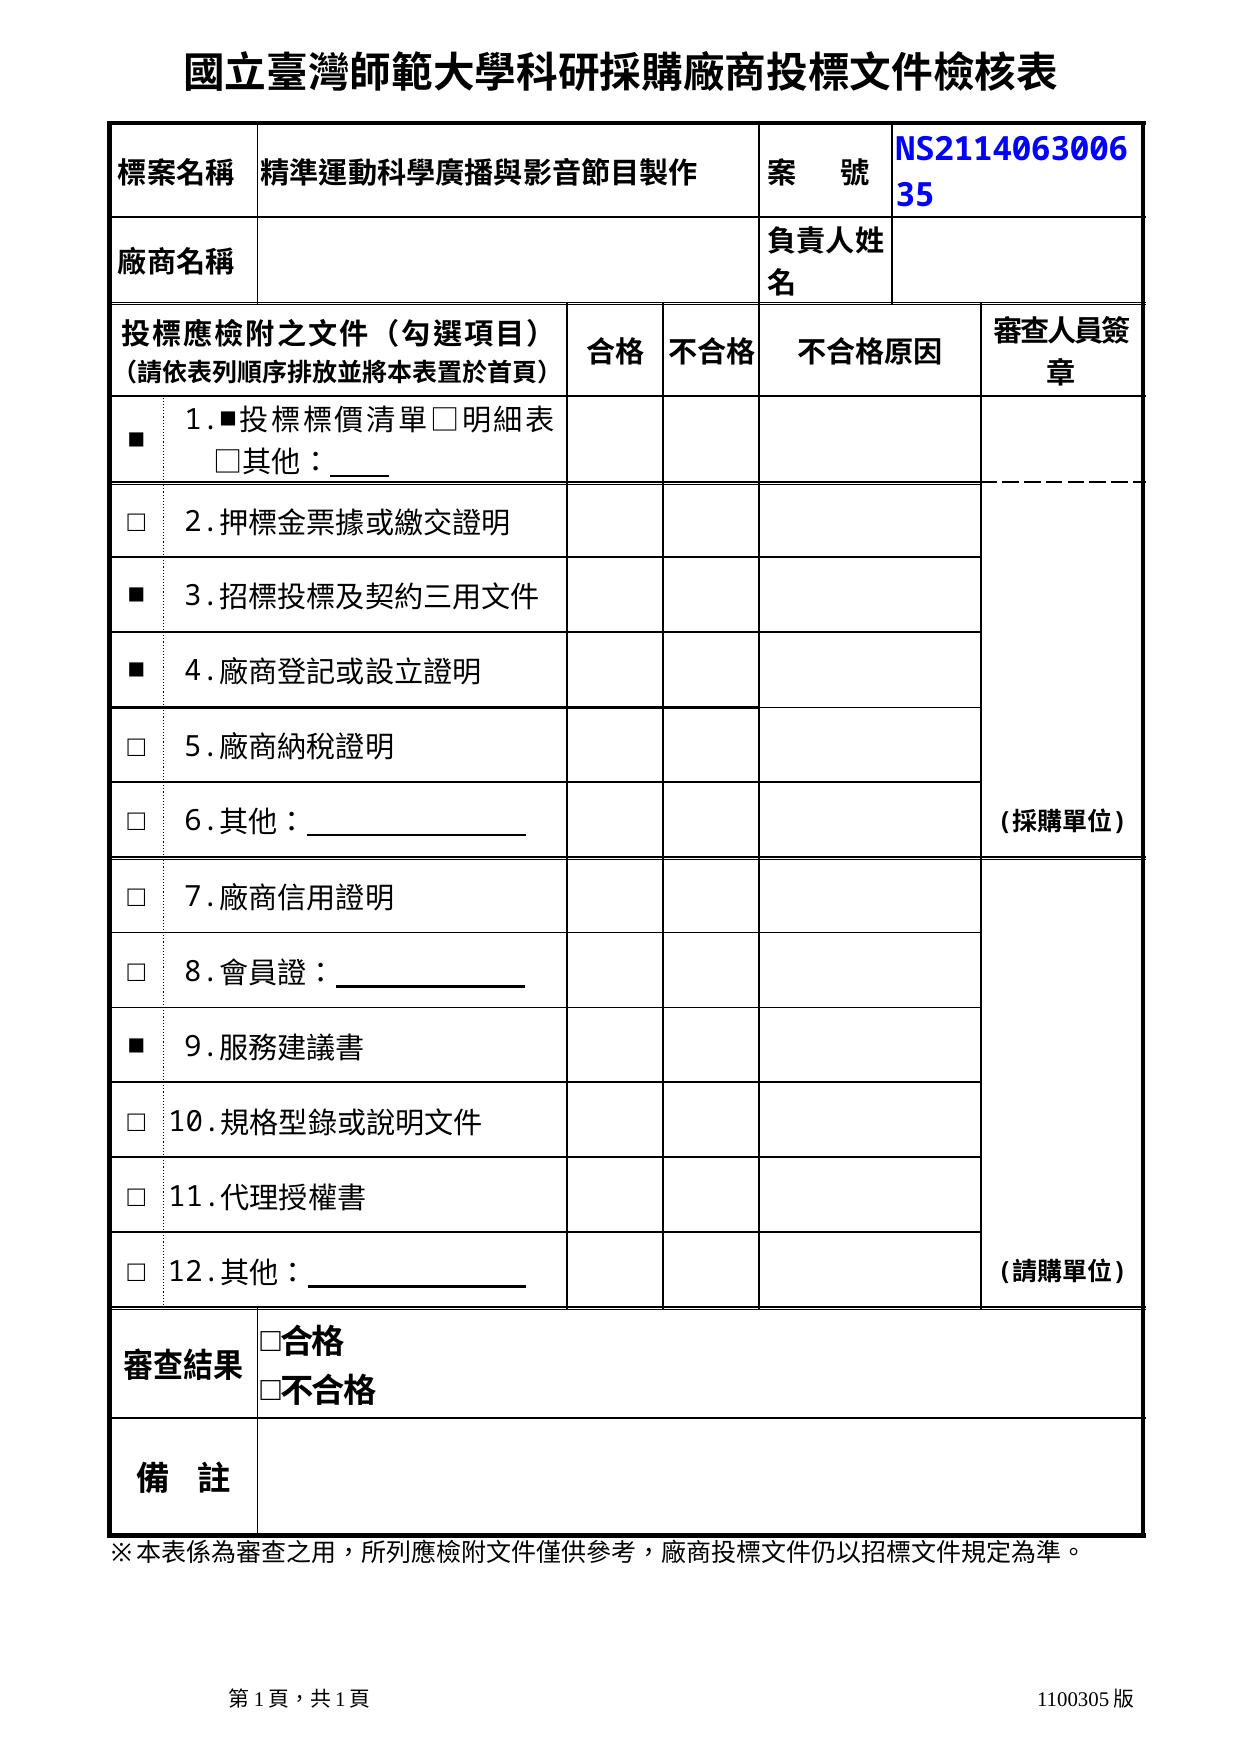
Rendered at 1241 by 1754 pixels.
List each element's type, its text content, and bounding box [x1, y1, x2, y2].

table_cell 審查人員簽章 [982, 305, 1141, 394]
table_cell [760, 1008, 980, 1081]
table_cell 4.廠商登記或設立證明 [163, 633, 566, 706]
table_cell 5.廠商納稅證明 [163, 709, 566, 781]
table_cell [568, 860, 662, 931]
table_cell □ [112, 860, 163, 931]
table_cell 1.■投標標價清單□明細表□其他： [163, 397, 566, 481]
table_cell 7.廠商信用證明 [163, 860, 566, 931]
table_cell [760, 708, 980, 781]
table_cell ■ [112, 633, 163, 706]
table_cell ■ [112, 558, 163, 631]
table_cell [664, 709, 758, 781]
table_cell 負責人姓名 [760, 218, 891, 302]
table_cell [568, 485, 662, 556]
table_cell [760, 558, 980, 631]
table_cell [664, 860, 758, 931]
table_cell 2.押標金票據或繳交證明 [163, 485, 566, 556]
table_cell [664, 783, 758, 856]
table_header 標案名稱 [112, 125, 257, 216]
table_cell [568, 1233, 662, 1306]
table_cell [568, 558, 662, 631]
table_cell 不合格 [664, 305, 758, 394]
table_cell □ [112, 783, 163, 856]
table_cell [258, 218, 758, 302]
table_cell □ [112, 709, 163, 781]
table_cell 3.招標投標及契約三用文件 [163, 558, 566, 631]
table_cell [664, 633, 758, 706]
table_cell 投標應檢附之文件（勾選項目） （請依表列順序排放並將本表置於首頁） [112, 305, 566, 394]
table_cell [760, 860, 980, 931]
table_cell [760, 1158, 980, 1231]
table_cell 不合格原因 [760, 305, 980, 394]
table_cell [568, 1083, 662, 1156]
table_cell (採購單位) [982, 481, 1141, 856]
text ※本表係為審查之用，所列應檢附文件僅供參考，廠商投標文件仍以招標文件規定為準。 [106, 1538, 1132, 1567]
table_cell □ [112, 1158, 163, 1231]
table_header 案 號 [760, 125, 891, 216]
table_cell [893, 218, 1141, 302]
table_header 精準運動科學廣播與影音節目製作 [258, 125, 758, 216]
table_cell □ [112, 1083, 163, 1156]
table_cell [568, 709, 662, 781]
table_cell ■ [112, 1008, 163, 1081]
table_cell □ [112, 1233, 163, 1306]
table_cell [664, 1083, 758, 1156]
table_cell [258, 1419, 1141, 1533]
table_cell [568, 783, 662, 856]
table_cell □合格 □不合格 [258, 1310, 1141, 1417]
table_cell [760, 933, 980, 1006]
text 國立臺灣師範大學科研採購廠商投標文件檢核表 [108, 54, 1133, 96]
table_cell (請購單位) [982, 860, 1141, 1306]
table_cell [664, 1158, 758, 1231]
table_cell [568, 1008, 662, 1081]
table_cell [568, 397, 662, 481]
table_cell [760, 783, 980, 856]
table_cell 6.其他： [163, 783, 566, 856]
table_cell [568, 1158, 662, 1231]
table_header NS211406300635 [893, 125, 1141, 216]
table_cell [664, 485, 758, 556]
table_cell [664, 933, 758, 1006]
table_cell [760, 485, 980, 556]
table_cell 9.服務建議書 [163, 1008, 566, 1081]
table_cell □ [112, 933, 163, 1006]
table_cell 8.會員證： [163, 933, 566, 1006]
table_cell 審查結果 [112, 1310, 257, 1417]
table_cell ■ [112, 397, 163, 481]
table_cell [568, 933, 662, 1006]
table_cell 備註 [112, 1419, 257, 1533]
table_cell [760, 1083, 980, 1156]
table_cell [760, 1233, 980, 1306]
table_cell 12.其他： [163, 1233, 566, 1306]
table_cell [760, 397, 980, 481]
table_cell [568, 633, 662, 706]
table_cell [982, 397, 1141, 481]
table_cell 合格 [568, 305, 662, 394]
table_cell [664, 558, 758, 631]
table_cell 11.代理授權書 [163, 1158, 566, 1231]
table_cell [664, 1008, 758, 1081]
table_cell □ [112, 485, 163, 556]
table_cell 廠商名稱 [112, 218, 257, 302]
table_cell [760, 633, 980, 706]
table_cell [664, 1233, 758, 1306]
table_cell 10.規格型錄或說明文件 [163, 1083, 566, 1156]
table_cell [664, 397, 758, 481]
